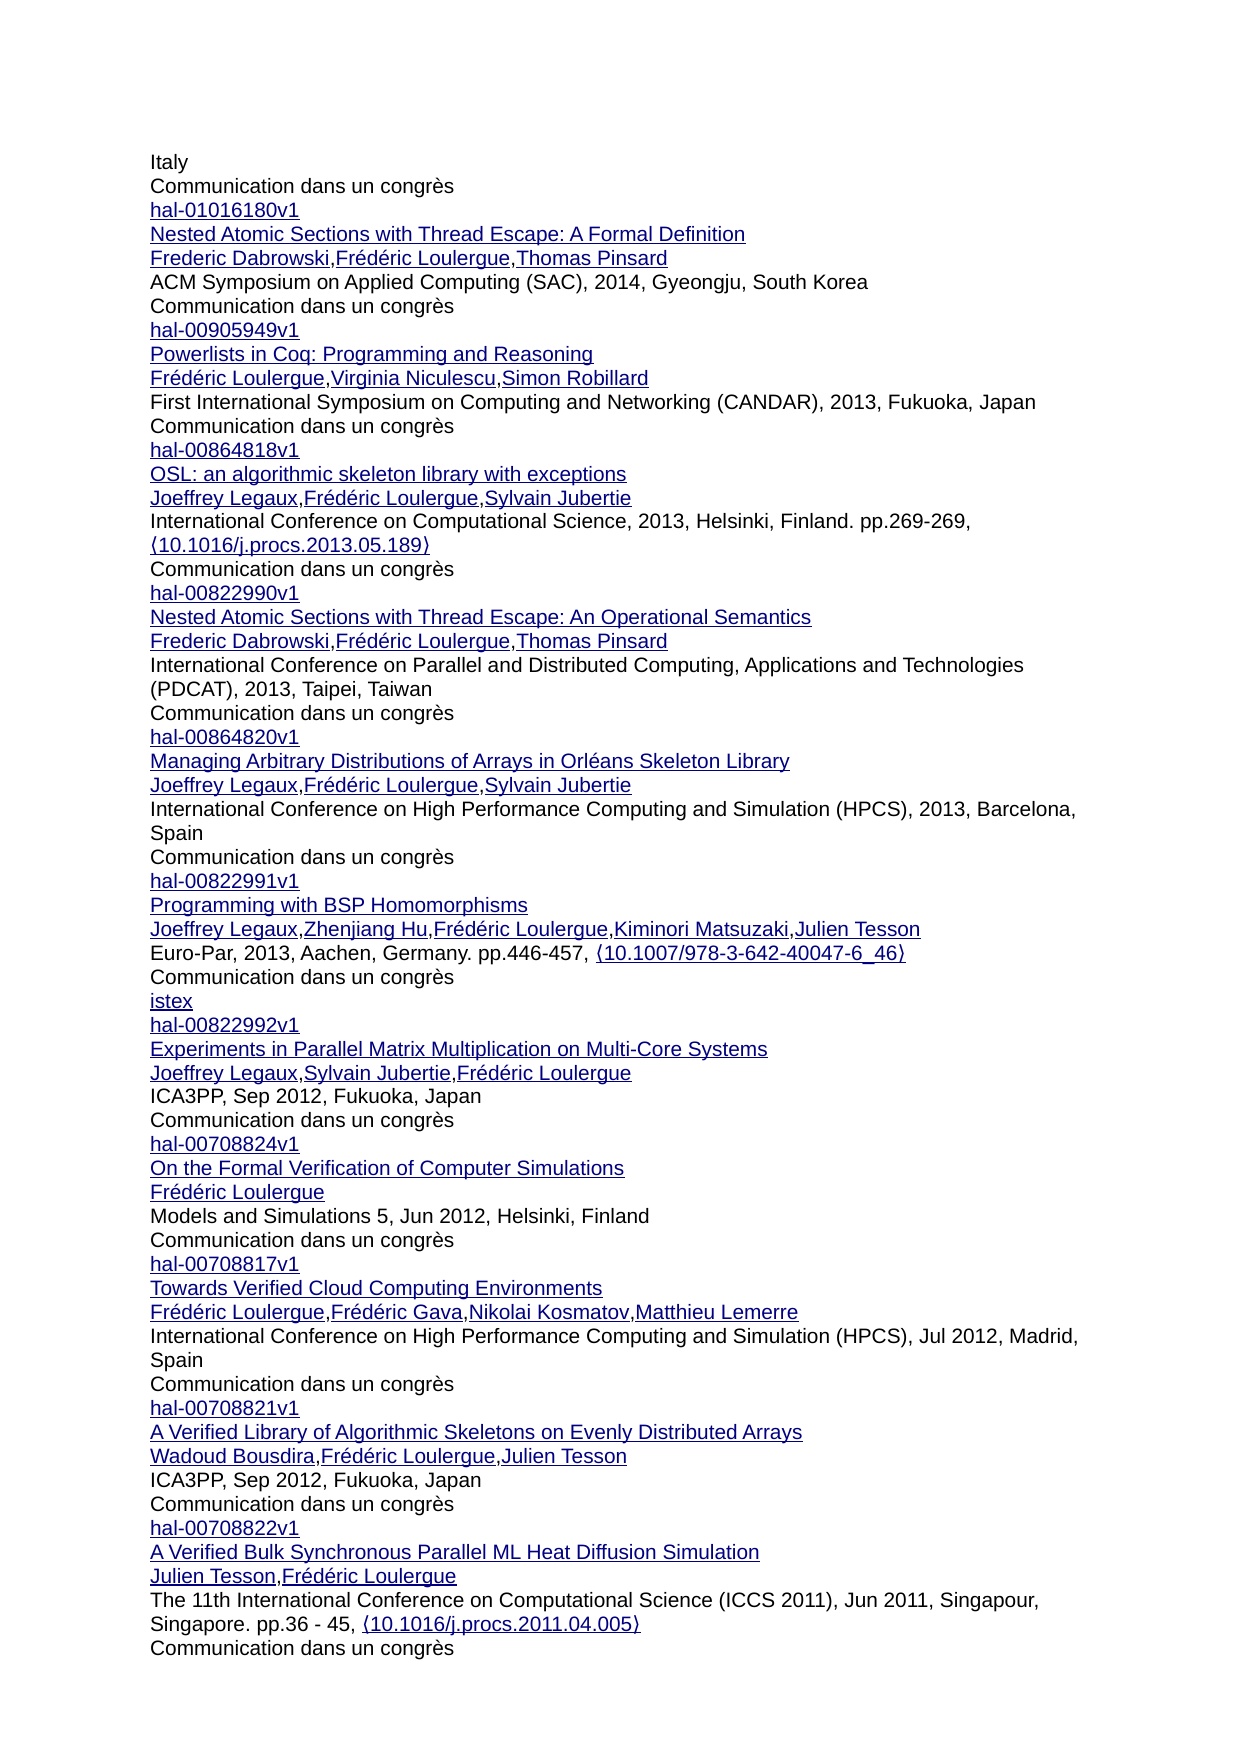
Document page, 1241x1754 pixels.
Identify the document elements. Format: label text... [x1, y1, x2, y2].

table_cell Powerlists in Coq: Programming and Reasoning Frédéric Loulergue,Virginia Niculescu,Simon Robillard First International Symposium on Computing and Networking (CANDAR), 2013, Fukuoka, Japan Communication dans un congrès hal-00864818v1 [150, 342, 1090, 461]
table_cell Towards Verified Cloud Computing Environments Frédéric Loulergue,Frédéric Gava,Nikolai Kosmatov,Matthieu Lemerre International Conference on High Performance Computing and Simulation (HPCS), Jul 2012, Madrid, Spain Communication dans un congrès hal-00708821v1 [150, 1276, 1090, 1420]
table_cell Nested Atomic Sections with Thread Escape: A Formal Definition Frederic Dabrowski,Frédéric Loulergue,Thomas Pinsard ACM Symposium on Applied Computing (SAC), 2014, Gyeongju, South Korea Communication dans un congrès hal-00905949v1 [150, 222, 1090, 342]
table_cell Italy Communication dans un congrès hal-01016180v1 [150, 150, 1090, 222]
table_cell A Verified Library of Algorithmic Skeletons on Evenly Distributed Arrays Wadoud Bousdira,Frédéric Loulergue,Julien Tesson ICA3PP, Sep 2012, Fukuoka, Japan Communication dans un congrès hal-00708822v1 [150, 1420, 1090, 1539]
table_cell Programming with BSP Homomorphisms Joeffrey Legaux,Zhenjiang Hu,Frédéric Loulergue,Kiminori Matsuzaki,Julien Tesson Euro-Par, 2013, Aachen, Germany. pp.446-457, ⟨10.1007/978-3-642-40047-6_46⟩ Communication dans un congrès istex hal-00822992v1 [150, 893, 1090, 1036]
table_cell On the Formal Verification of Computer Simulations Frédéric Loulergue Models and Simulations 5, Jun 2012, Helsinki, Finland Communication dans un congrès hal-00708817v1 [150, 1156, 1090, 1276]
table_cell OSL: an algorithmic skeleton library with exceptions Joeffrey Legaux,Frédéric Loulergue,Sylvain Jubertie International Conference on Computational Science, 2013, Helsinki, Finland. pp.269-269, ⟨10.1016/j.procs.2013.05.189⟩ Communication dans un congrès hal-00822990v1 [150, 461, 1090, 605]
table_cell Nested Atomic Sections with Thread Escape: An Operational Semantics Frederic Dabrowski,Frédéric Loulergue,Thomas Pinsard International Conference on Parallel and Distributed Computing, Applications and Technologies (PDCAT), 2013, Taipei, Taiwan Communication dans un congrès hal-00864820v1 [150, 605, 1090, 749]
table_cell A Verified Bulk Synchronous Parallel ML Heat Diffusion Simulation Julien Tesson,Frédéric Loulergue The 11th International Conference on Computational Science (ICCS 2011), Jun 2011, Singapour, Singapore. pp.36 - 45, ⟨10.1016/j.procs.2011.04.005⟩ Communication dans un congrès [150, 1540, 1090, 1659]
table_cell Experiments in Parallel Matrix Multiplication on Multi-Core Systems Joeffrey Legaux,Sylvain Jubertie,Frédéric Loulergue ICA3PP, Sep 2012, Fukuoka, Japan Communication dans un congrès hal-00708824v1 [150, 1036, 1090, 1156]
table_cell Managing Arbitrary Distributions of Arrays in Orléans Skeleton Library Joeffrey Legaux,Frédéric Loulergue,Sylvain Jubertie International Conference on High Performance Computing and Simulation (HPCS), 2013, Barcelona, Spain Communication dans un congrès hal-00822991v1 [150, 749, 1090, 893]
